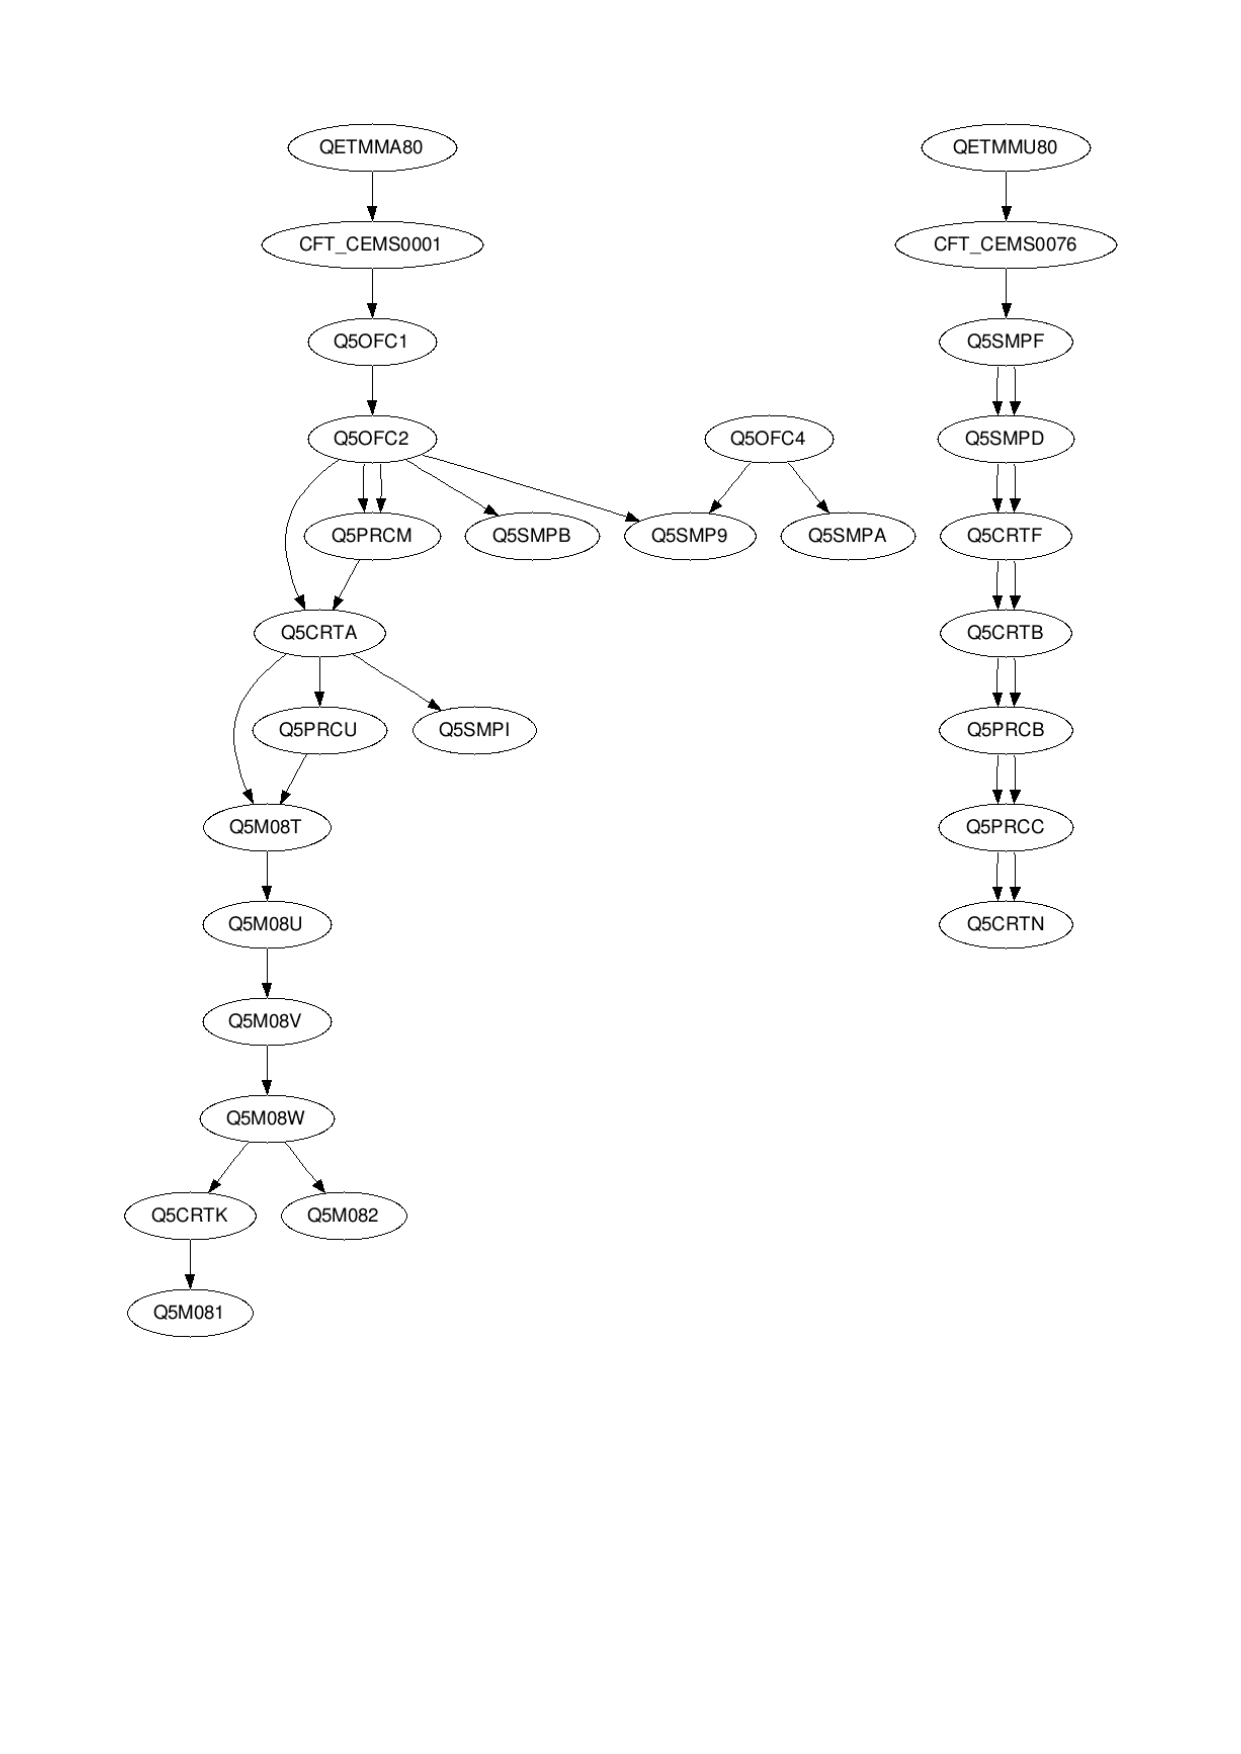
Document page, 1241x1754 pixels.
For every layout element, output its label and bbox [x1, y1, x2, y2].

picture [118, 118, 1123, 1343]
